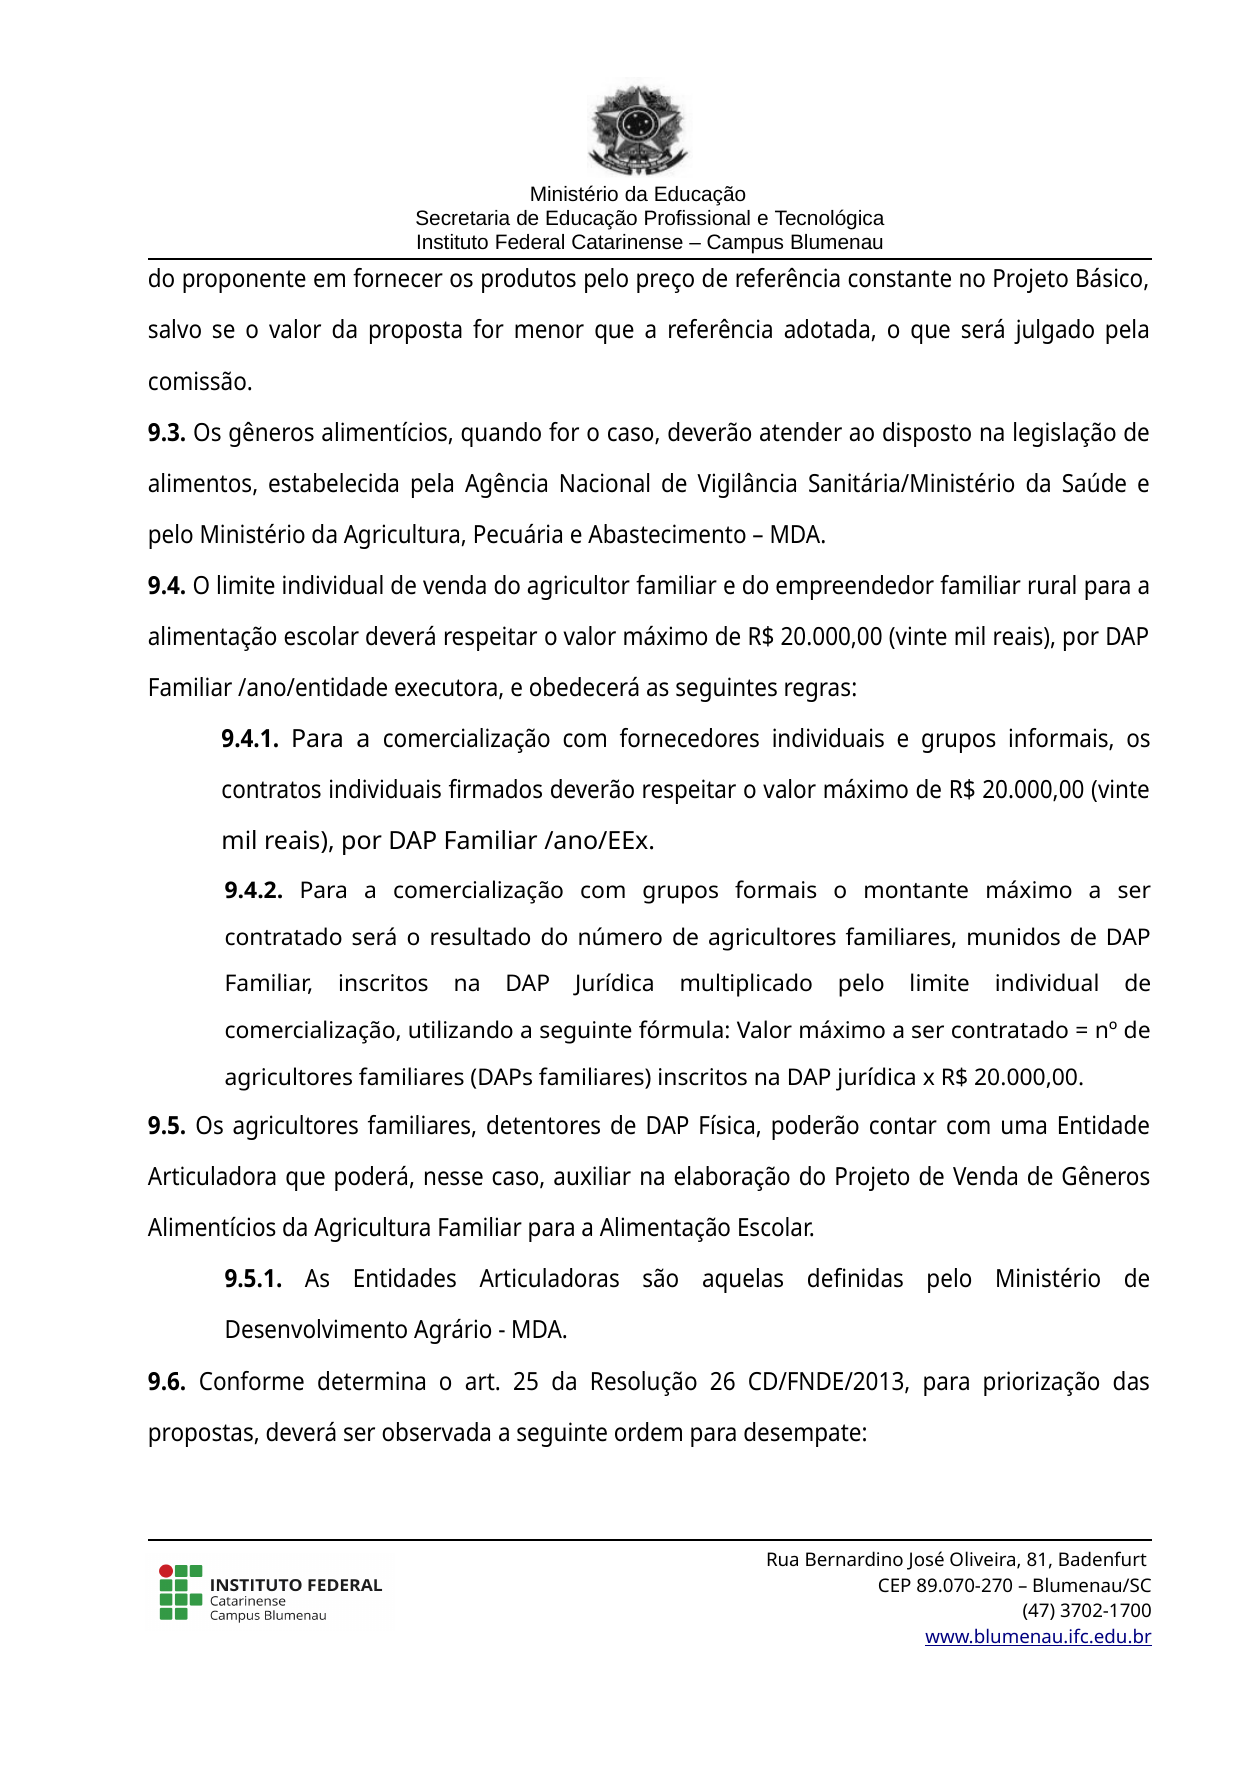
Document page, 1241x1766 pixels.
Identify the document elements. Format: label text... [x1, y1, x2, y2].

text 9.4. O limite individual de venda do agricultor familiar e do empreendedor familiar rural para a alimentação escolar deverá respeitar o valor máximo de R$ 20.000,00 (vinte mil reais), por DAP Familiar /ano/entidade executora, e obedecerá as seguintes regras: [148, 567, 1152, 703]
text 9.5. Os agricultores familiares, detentores de DAP Física, poderão contar com uma Entidade Articuladora que poderá, nesse caso, auxiliar na elaboração do Projeto de Venda de Gêneros Alimentícios da Agricultura Familiar para a Alimentação Escolar. [148, 1108, 1152, 1244]
text 9.5.1. As Entidades Articuladoras são aquelas definidas pelo Ministério de Desenvolvimento Agrário - MDA. [224, 1261, 1152, 1346]
text do proponente em fornecer os produtos pelo preço de referência constante no Projeto Básico, salvo se o valor da proposta for menor que a referência adotada, o que será julgado pela comissão. [148, 261, 1152, 397]
text 9.6. Conforme determina o art. 25 da Resolução 26 CD/FNDE/2013, para priorização das propostas, deverá ser observada a seguinte ordem para desempate: [148, 1363, 1152, 1448]
picture [145, 1553, 396, 1631]
text 9.4.1. Para a comercialização com fornecedores individuais e grupos informais, os contratos individuais firmados deverão respeitar o valor máximo de R$ 20.000,00 (vinte mil reais), por DAP Familiar /ano/EEx. [221, 720, 1152, 857]
text 9.3. Os gêneros alimentícios, quando for o caso, deverão atender ao disposto na legislação de alimentos, estabelecida pela Agência Nacional de Vigilância Sanitária/Ministério da Saúde e pelo Ministério da Agricultura, Pecuária e Abastecimento – MDA. [148, 414, 1152, 550]
text 9.4.2. Para a comercialização com grupos formais o montante máximo a ser contratado será o resultado do número de agricultores familiares, munidos de DAP Familiar, inscritos na DAP Jurídica multiplicado pelo limite individual de comercialização, utilizando a seguinte fórmula: Valor máximo a ser contratado = nº de agricultores familiares (DAPs familiares) inscritos na DAP jurídica x R$ 20.000,00. [224, 873, 1152, 1092]
